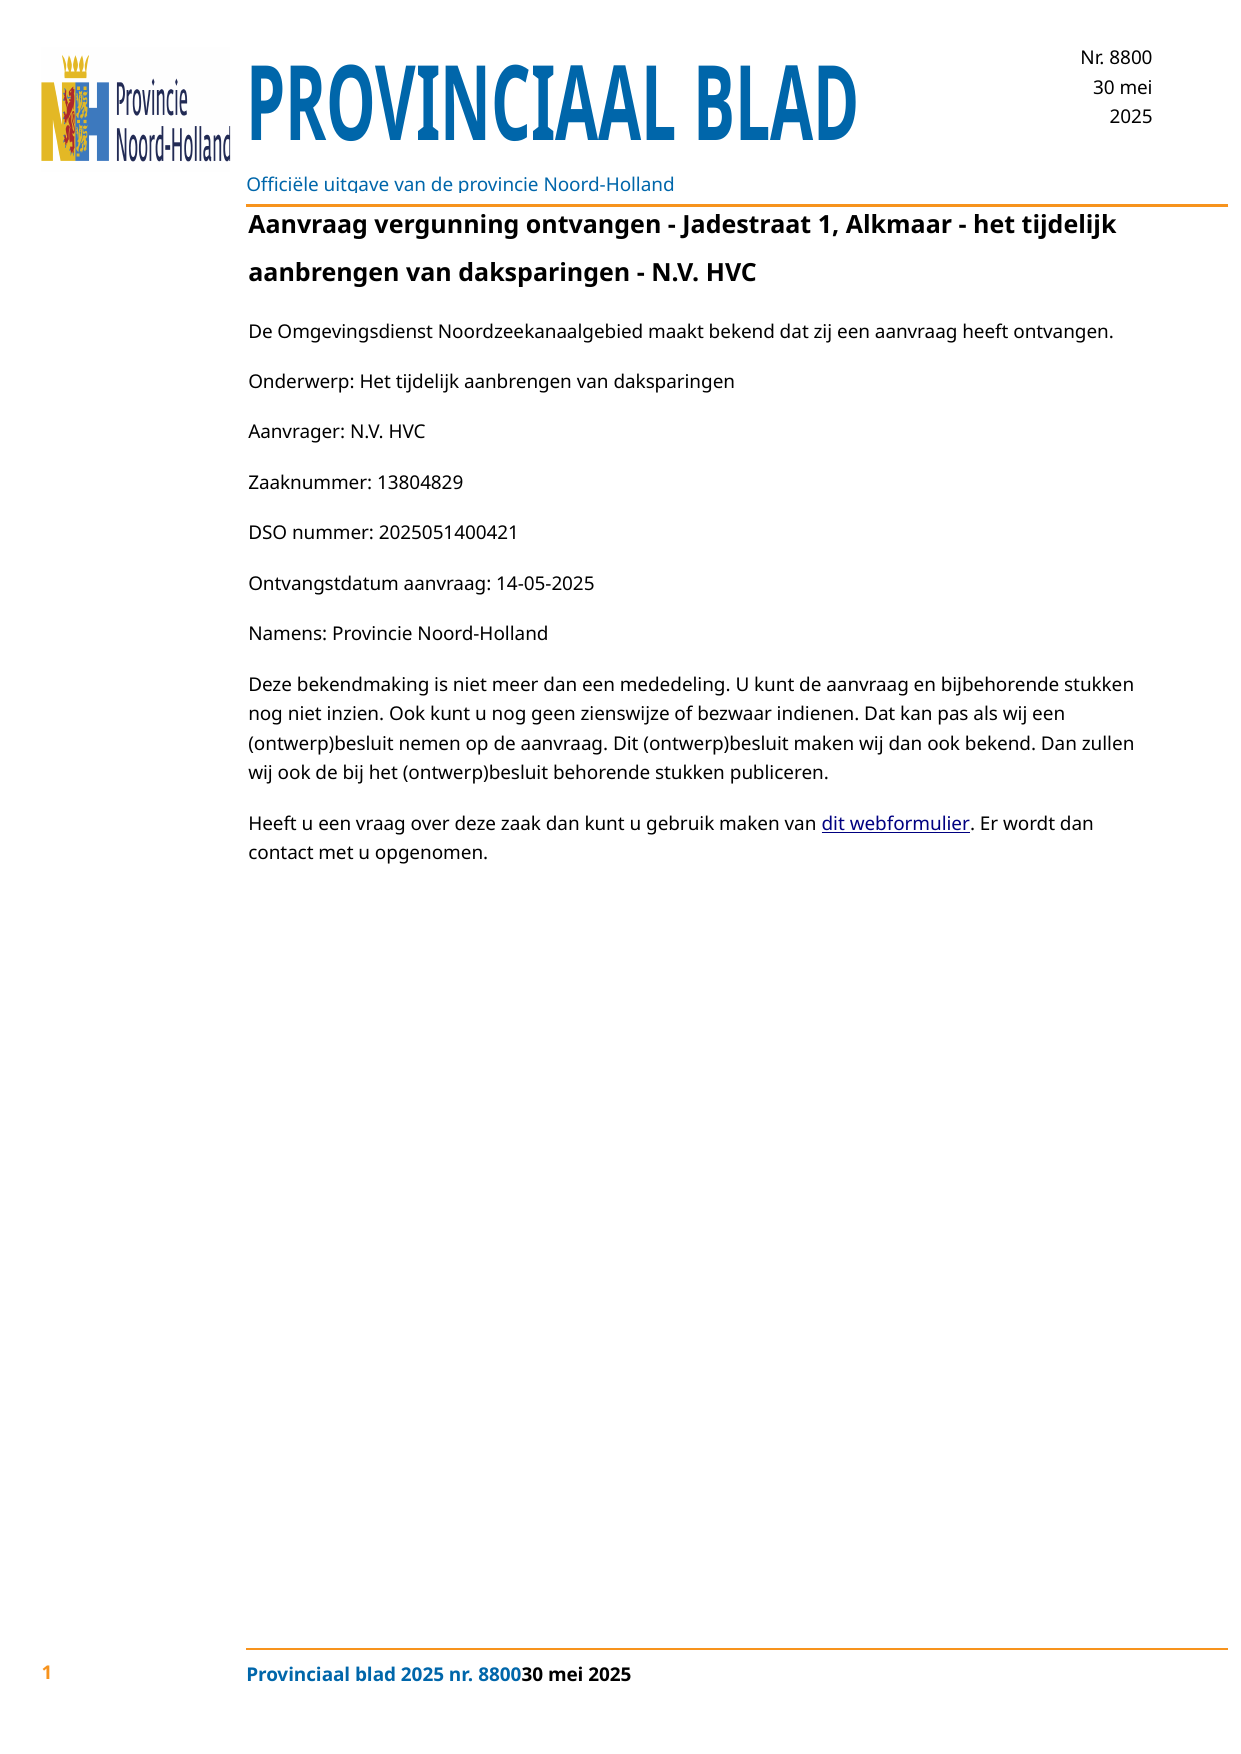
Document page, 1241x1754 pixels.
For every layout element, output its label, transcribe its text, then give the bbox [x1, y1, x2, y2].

text Onderwerp: Het tijdelijk aanbrengen van daksparingen [248, 368, 1152, 394]
picture [41, 47, 231, 172]
text Ontvangstdatum aanvraag: 14-05-2025 [248, 570, 1152, 596]
text Namens: Provincie Noord-Holland [248, 620, 1152, 646]
text Aanvrager: N.V. HVC [248, 419, 1152, 444]
text Zaaknummer: 13804829 [248, 469, 1152, 495]
text Aanvraag vergunning ontvangen - Jadestraat 1, Alkmaar - het tijdelijk aanbrengen van daksparingen - N.V. HVC [248, 207, 1152, 288]
text Deze bekendmaking is niet meer dan een mededeling. U kunt de aanvraag en bijbehorende stukken nog niet inzien. Ook kunt u nog geen zienswijze of bezwaar indienen. Dat kan pas als wij een (ontwerp)besluit nemen op de aanvraag. Dit (ontwerp)besluit maken wij dan ook bekend. Dan zullen wij ook de bij het (ontwerp)besluit behorende stukken publiceren. [248, 671, 1152, 785]
text Heeft u een vraag over deze zaak dan kunt u gebruik maken van dit webformulier. Er wordt dan contact met u opgenomen. [248, 810, 1152, 865]
text DSO nummer: 2025051400421 [248, 519, 1152, 545]
text De Omgevingsdienst Noordzeekanaalgebied maakt bekend dat zij een aanvraag heeft ontvangen. [248, 318, 1152, 344]
